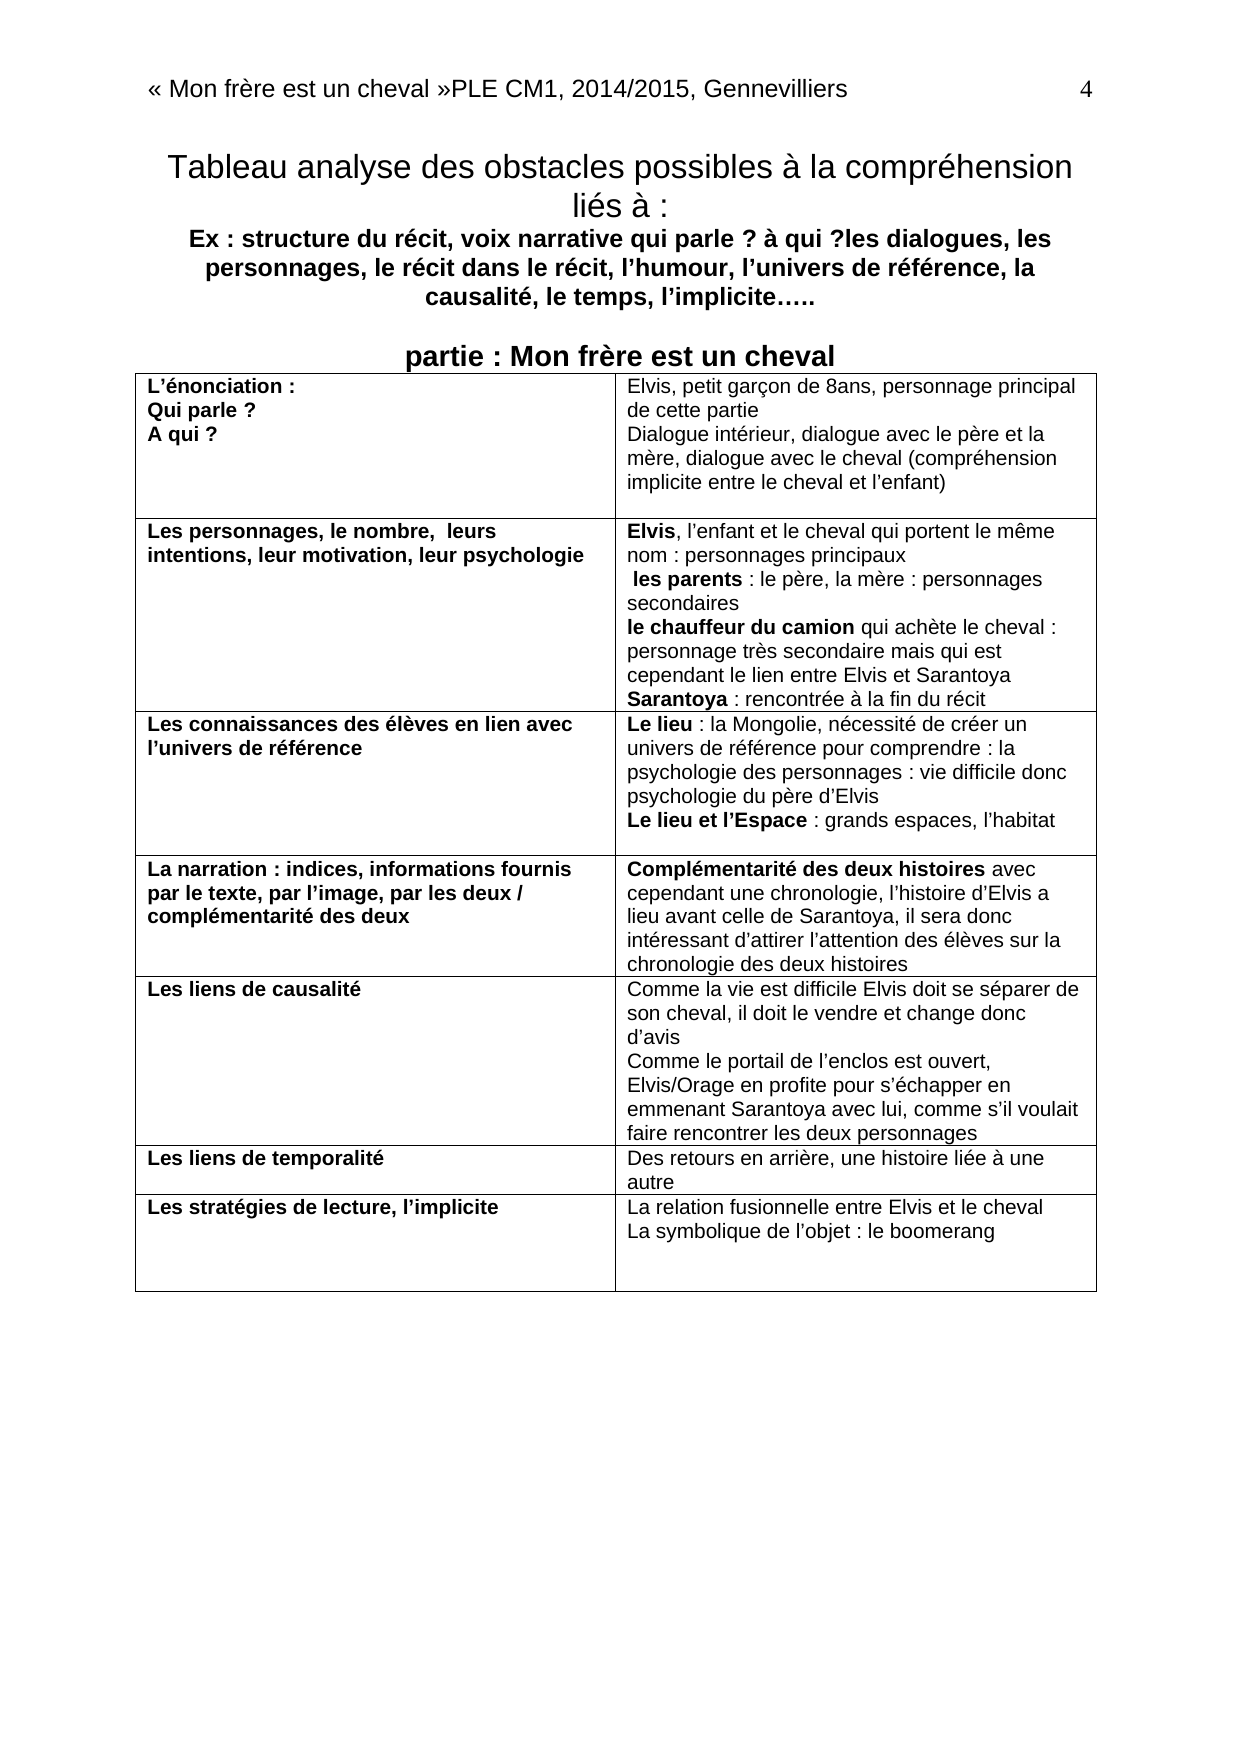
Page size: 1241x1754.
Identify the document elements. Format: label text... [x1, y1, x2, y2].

table_header Elvis, petit garçon de 8ans, personnage principal de cette partie Dialogue intérieur, dialogue avec le père et la mère, dialogue avec le cheval (compréhension implicite entre le cheval et l’enfant) [616, 374, 1096, 518]
table_cell La relation fusionnelle entre Elvis et le cheval La symbolique de l’objet : le boomerang [616, 1195, 1096, 1291]
table_cell Elvis, l’enfant et le cheval qui portent le même nom : personnages principaux les parents : le père, la mère : personnages secondaires le chauffeur du camion qui achète le cheval : personnage très secondaire mais qui est cependant le lien entre Elvis et Sarantoya Sarantoya : rencontrée à la fin du récit [616, 519, 1096, 711]
text Tableau analyse des obstacles possibles à la compréhension liés à : [148, 148, 1093, 224]
table_cell Des retours en arrière, une histoire liée à une autre [616, 1146, 1096, 1194]
table_cell Le lieu : la Mongolie, nécessité de créer un univers de référence pour comprendre : la psychologie des personnages : vie difficile donc psychologie du père d’Elvis Le lieu et l’Espace : grands espaces, l’habitat [616, 712, 1096, 855]
table_cell Les connaissances des élèves en lien avec l’univers de référence [136, 712, 615, 855]
table_cell Les liens de temporalité [136, 1146, 615, 1194]
text Ex : structure du récit, voix narrative qui parle ? à qui ?les dialogues, les personnages, le récit dans le récit, l’humour, l’univers de référence, la causalité, le temps, l’implicite….. [148, 224, 1093, 311]
table_cell Complémentarité des deux histoires avec cependant une chronologie, l’histoire d’Elvis a lieu avant celle de Sarantoya, il sera donc intéressant d’attirer l’attention des élèves sur la chronologie des deux histoires [616, 856, 1096, 976]
table_cell Comme la vie est difficile Elvis doit se séparer de son cheval, il doit le vendre et change donc d’avis Comme le portail de l’enclos est ouvert, Elvis/Orage en profite pour s’échapper en emmenant Sarantoya avec lui, comme s’il voulait faire rencontrer les deux personnages [616, 977, 1096, 1145]
text partie : Mon frère est un cheval [148, 339, 1093, 373]
table_cell Les liens de causalité [136, 977, 615, 1145]
table_cell Les stratégies de lecture, l’implicite [136, 1195, 615, 1291]
table_header L’énonciation : Qui parle ? A qui ? [136, 374, 615, 518]
table_cell Les personnages, le nombre, leurs intentions, leur motivation, leur psychologie [136, 519, 615, 711]
table_cell La narration : indices, informations fournis par le texte, par l’image, par les deux / complémentarité des deux [136, 856, 615, 976]
